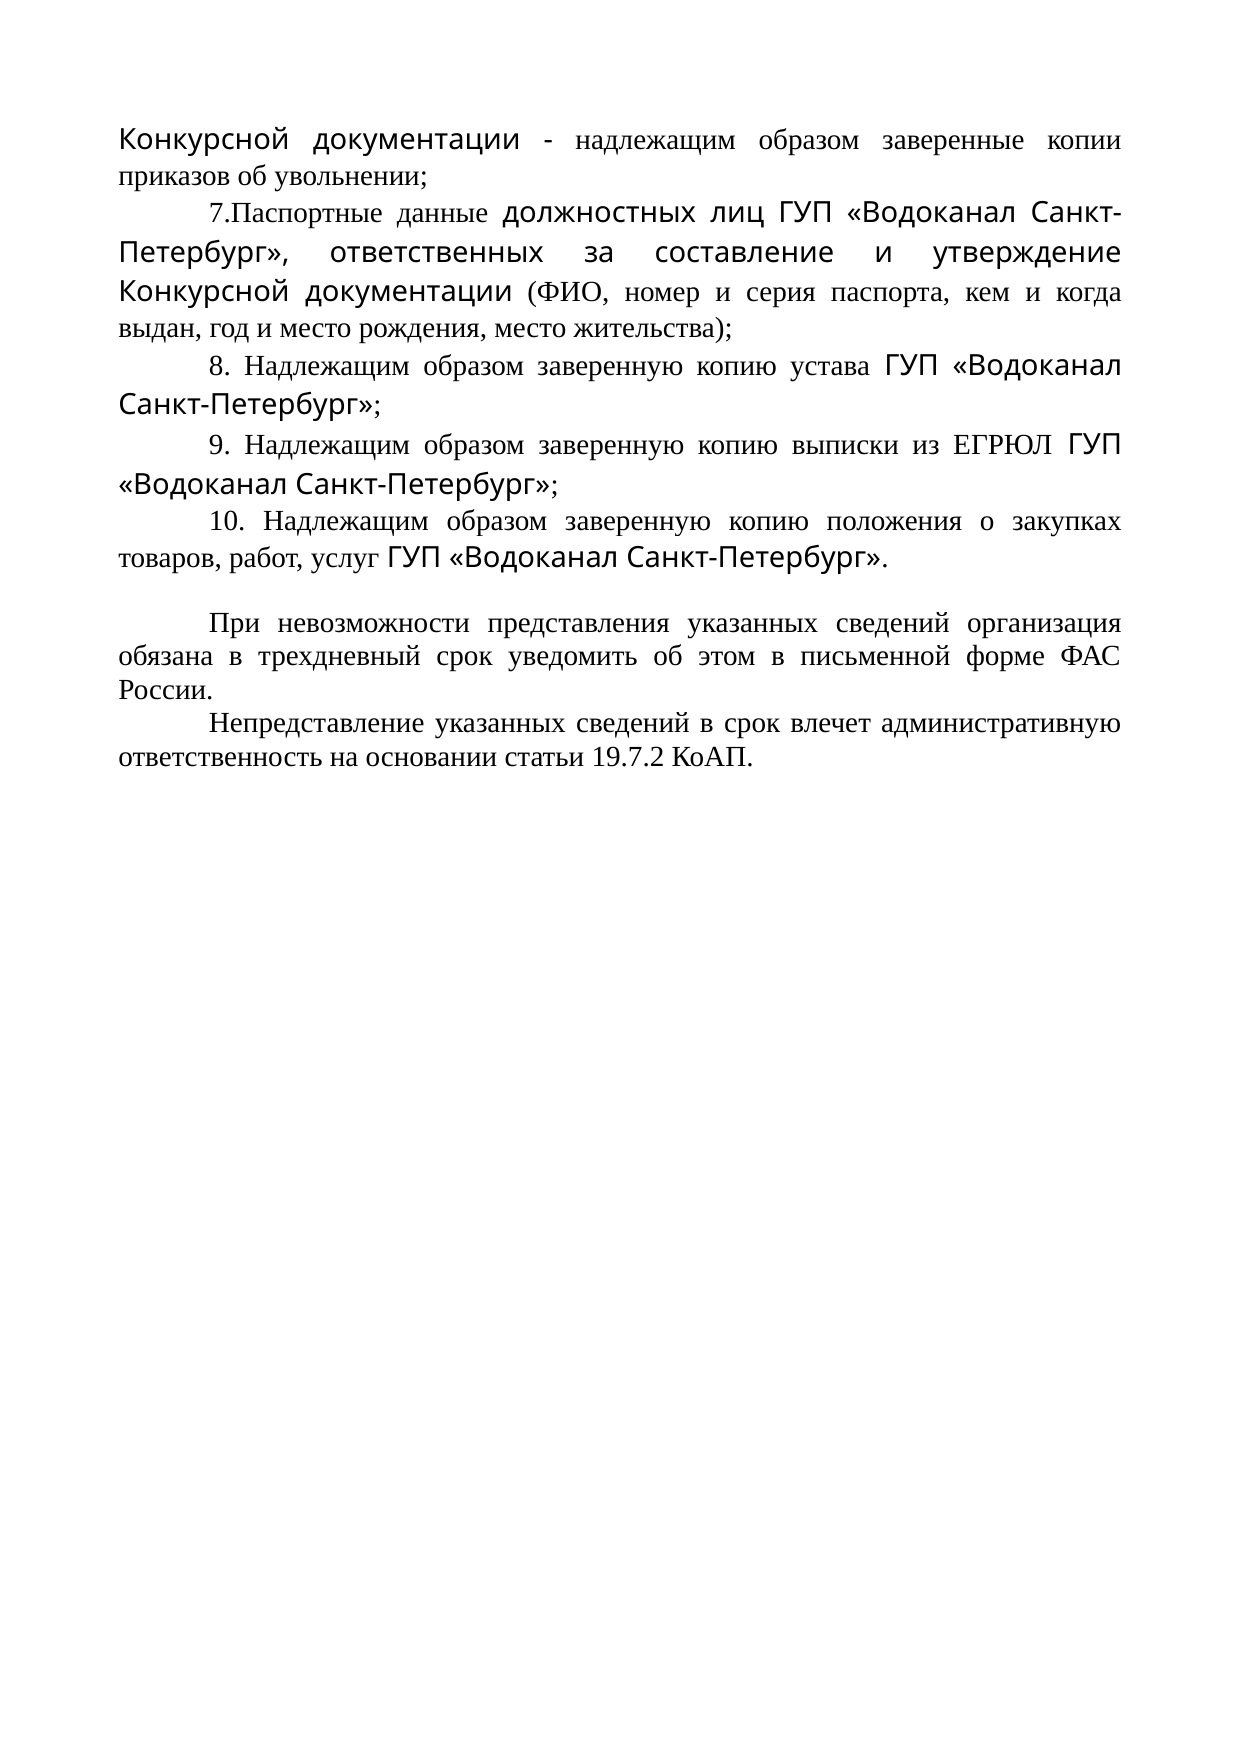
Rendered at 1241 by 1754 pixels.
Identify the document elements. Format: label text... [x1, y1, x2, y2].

text 8. Надлежащим образом заверенную копию устава ГУП «Водоканал Санкт-Петербург»; [118, 344, 1122, 423]
text 7.Паспортные данные должностных лиц ГУП «Водоканал Санкт-Петербург», ответственных за составление и утверждение Конкурсной документации (ФИО, номер и серия паспорта, кем и когда выдан, год и место рождения, место жительства); [118, 191, 1122, 344]
text 10. Надлежащим образом заверенную копию положения о закупках товаров, работ, услуг ГУП «Водоканал Санкт-Петербург». [118, 503, 1122, 576]
text Непредставление указанных сведений в срок влечет административную ответственность на основании статьи 19.7.2 КоАП. [118, 705, 1122, 772]
text При невозможности представления указанных сведений организация обязана в трехдневный срок уведомить об этом в письменной форме ФАС России. [118, 605, 1122, 705]
text Конкурсной документации - надлежащим образом заверенные копии приказов об увольнении; [118, 118, 1122, 191]
text 9. Надлежащим образом заверенную копию выписки из ЕГРЮЛ ГУП «Водоканал Санкт-Петербург»; [118, 423, 1122, 503]
